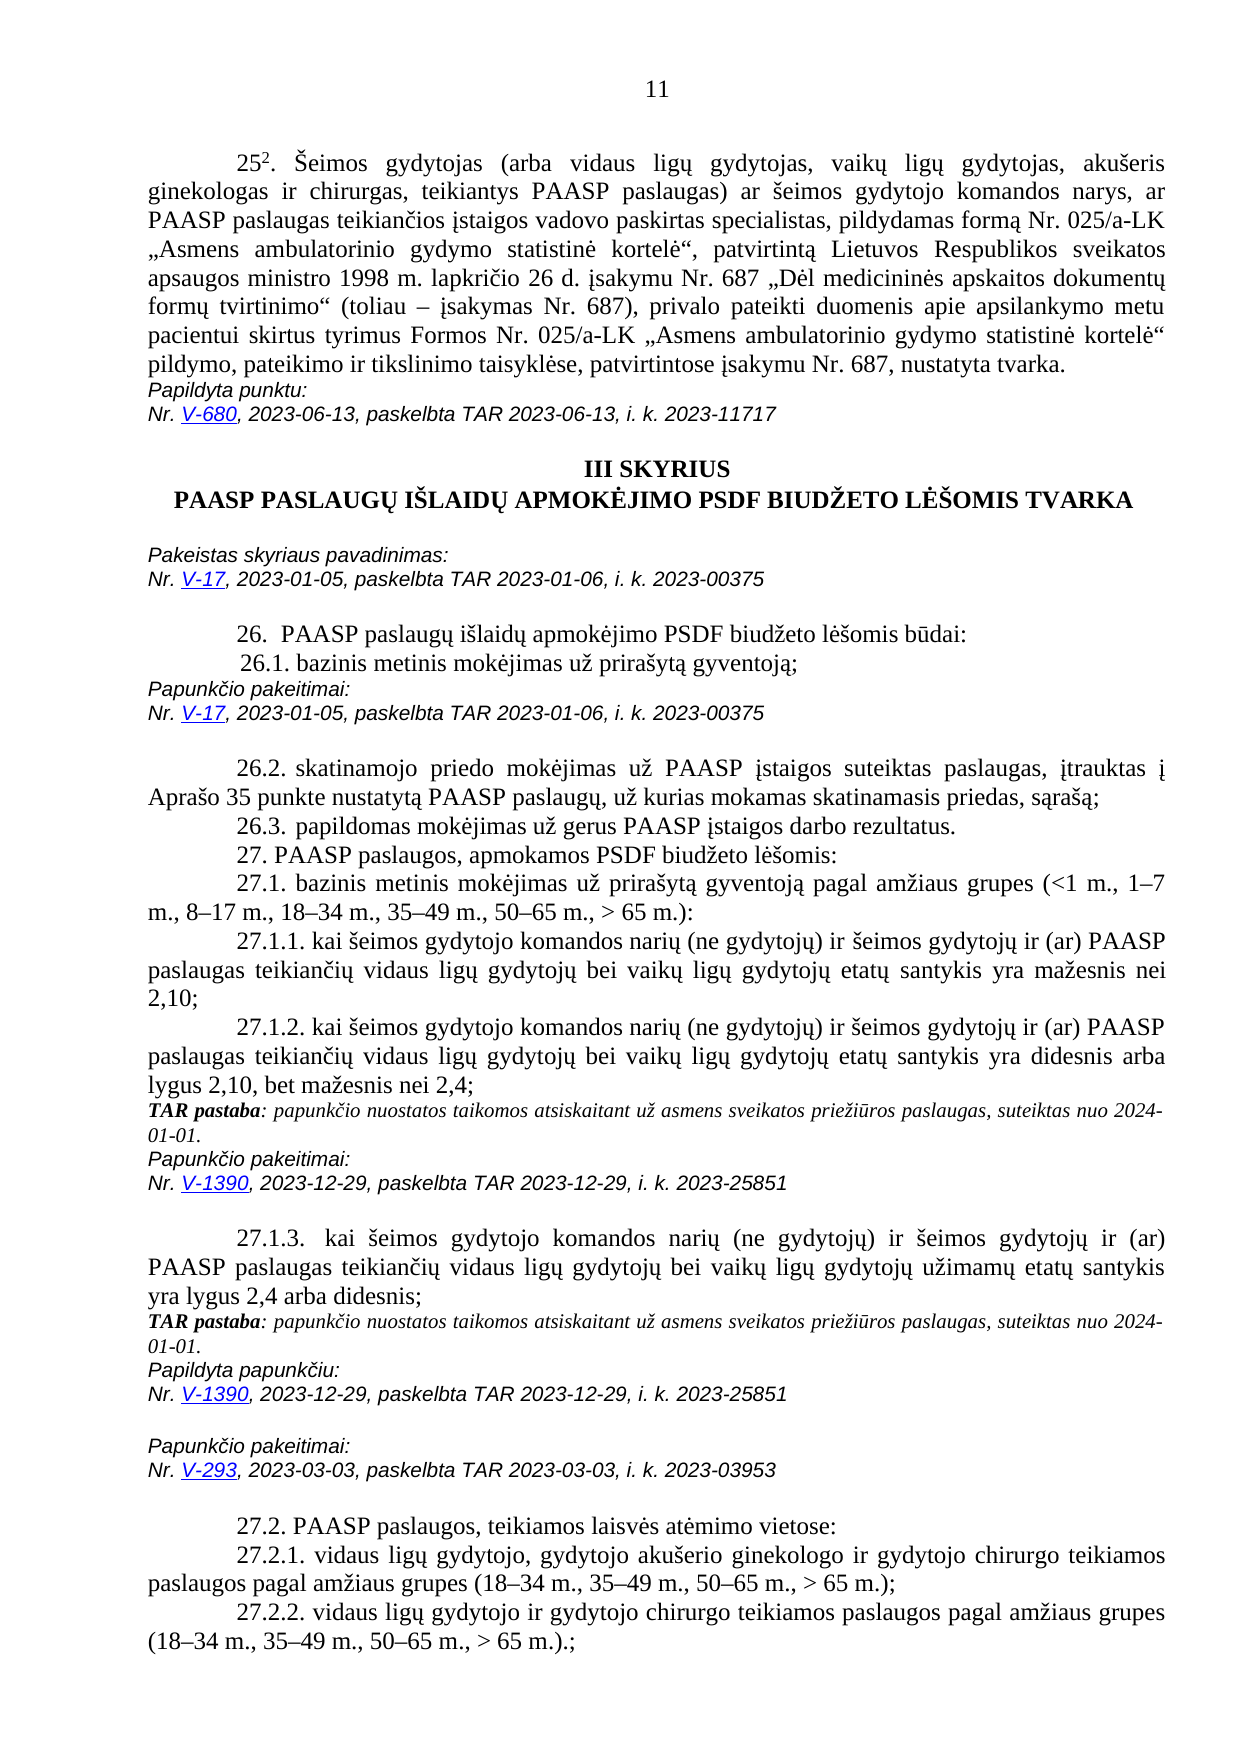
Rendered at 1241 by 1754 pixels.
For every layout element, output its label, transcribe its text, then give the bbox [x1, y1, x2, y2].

text 27.1. bazinis metinis mokėjimas už prirašytą gyventoją pagal amžiaus grupes (<1 m., 1–7 m., 8–17 m., 18–34 m., 35–49 m., 50–65 m., > 65 m.): [148, 868, 1166, 926]
text Papunkčio pakeitimai: [148, 677, 1166, 701]
text 26.2. skatinamojo priedo mokėjimas už PAASP įstaigos suteiktas paslaugas, įtrauktas į Aprašo 35 punkte nustatytą PAASP paslaugų, už kurias mokamas skatinamasis priedas, sąrašą; [148, 753, 1166, 811]
text TAR pastaba: papunkčio nuostatos taikomos atsiskaitant už asmens sveikatos priežiūros paslaugas, suteiktas nuo 2024-01-01. [148, 1309, 1166, 1358]
text Nr. V-1390, 2023-12-29, paskelbta TAR 2023-12-29, i. k. 2023-25851 [148, 1171, 1166, 1194]
text 26. PAASP paslaugų išlaidų apmokėjimo PSDF biudžeto lėšomis būdai: [148, 619, 1166, 648]
text 27. PAASP paslaugos, apmokamos PSDF biudžeto lėšomis: [148, 840, 1166, 868]
text 26.3. papildomas mokėjimas už gerus PAASP įstaigos darbo rezultatus. [148, 811, 1166, 840]
text 27.1.2. kai šeimos gydytojo komandos narių (ne gydytojų) ir šeimos gydytojų ir (ar) PAASP paslaugas teikiančių vidaus ligų gydytojų bei vaikų ligų gydytojų etatų santykis yra didesnis arba lygus 2,10, bet mažesnis nei 2,4; [148, 1012, 1166, 1098]
text III SKYRIUS [148, 454, 1166, 483]
text TAR pastaba: papunkčio nuostatos taikomos atsiskaitant už asmens sveikatos priežiūros paslaugas, suteiktas nuo 2024-01-01. [148, 1098, 1166, 1147]
text Papildyta punktu: [148, 378, 1166, 402]
text 27.2. PAASP paslaugos, teikiamos laisvės atėmimo vietose: [148, 1511, 1166, 1540]
text PAASP PASLAUGŲ IŠLAIDŲ APMOKĖJIMO PSDF BIUDŽETO LĖŠOMIS TVARKA [148, 485, 1166, 514]
text Nr. V-293, 2023-03-03, paskelbta TAR 2023-03-03, i. k. 2023-03953 [148, 1458, 1166, 1482]
text 27.1.1. kai šeimos gydytojo komandos narių (ne gydytojų) ir šeimos gydytojų ir (ar) PAASP paslaugas teikiančių vidaus ligų gydytojų bei vaikų ligų gydytojų etatų santykis yra mažesnis nei 2,10; [148, 926, 1166, 1012]
text Papildyta papunkčiu: [148, 1358, 1166, 1382]
text Nr. V-17, 2023-01-05, paskelbta TAR 2023-01-06, i. k. 2023-00375 [148, 567, 1166, 591]
text Nr. V-680, 2023-06-13, paskelbta TAR 2023-06-13, i. k. 2023-11717 [148, 402, 1166, 426]
text 26.1. bazinis metinis mokėjimas už prirašytą gyventoją; [148, 648, 1166, 677]
text Papunkčio pakeitimai: [148, 1434, 1166, 1458]
text Pakeistas skyriaus pavadinimas: [148, 543, 1166, 567]
text 27.2.2. vidaus ligų gydytojo ir gydytojo chirurgo teikiamos paslaugos pagal amžiaus grupes (18–34 m., 35–49 m., 50–65 m., > 65 m.).; [148, 1597, 1166, 1655]
text 252. Šeimos gydytojas (arba vidaus ligų gydytojas, vaikų ligų gydytojas, akušeris ginekologas ir chirurgas, teikiantys PAASP paslaugas) ar šeimos gydytojo komandos narys, ar PAASP paslaugas teikiančios įstaigos vadovo paskirtas specialistas, pildydamas formą Nr. 025/a-LK „Asmens ambulatorinio gydymo statistinė kortelė“, patvirtintą Lietuvos Respublikos sveikatos apsaugos ministro 1998 m. lapkričio 26 d. įsakymu Nr. 687 „Dėl medicininės apskaitos dokumentų formų tvirtinimo“ (toliau – įsakymas Nr. 687), privalo pateikti duomenis apie apsilankymo metu pacientui skirtus tyrimus Formos Nr. 025/a-LK „Asmens ambulatorinio gydymo statistinė kortelė“ pildymo, pateikimo ir tikslinimo taisyklėse, patvirtintose įsakymu Nr. 687, nustatyta tvarka. [148, 148, 1166, 378]
text Nr. V-1390, 2023-12-29, paskelbta TAR 2023-12-29, i. k. 2023-25851 [148, 1382, 1166, 1406]
text 27.1.3. kai šeimos gydytojo komandos narių (ne gydytojų) ir šeimos gydytojų ir (ar) PAASP paslaugas teikiančių vidaus ligų gydytojų bei vaikų ligų gydytojų užimamų etatų santykis yra lygus 2,4 arba didesnis; [148, 1223, 1166, 1309]
text Nr. V-17, 2023-01-05, paskelbta TAR 2023-01-06, i. k. 2023-00375 [148, 701, 1166, 725]
text 27.2.1. vidaus ligų gydytojo, gydytojo akušerio ginekologo ir gydytojo chirurgo teikiamos paslaugos pagal amžiaus grupes (18–34 m., 35–49 m., 50–65 m., > 65 m.); [148, 1540, 1166, 1597]
text Papunkčio pakeitimai: [148, 1147, 1166, 1171]
